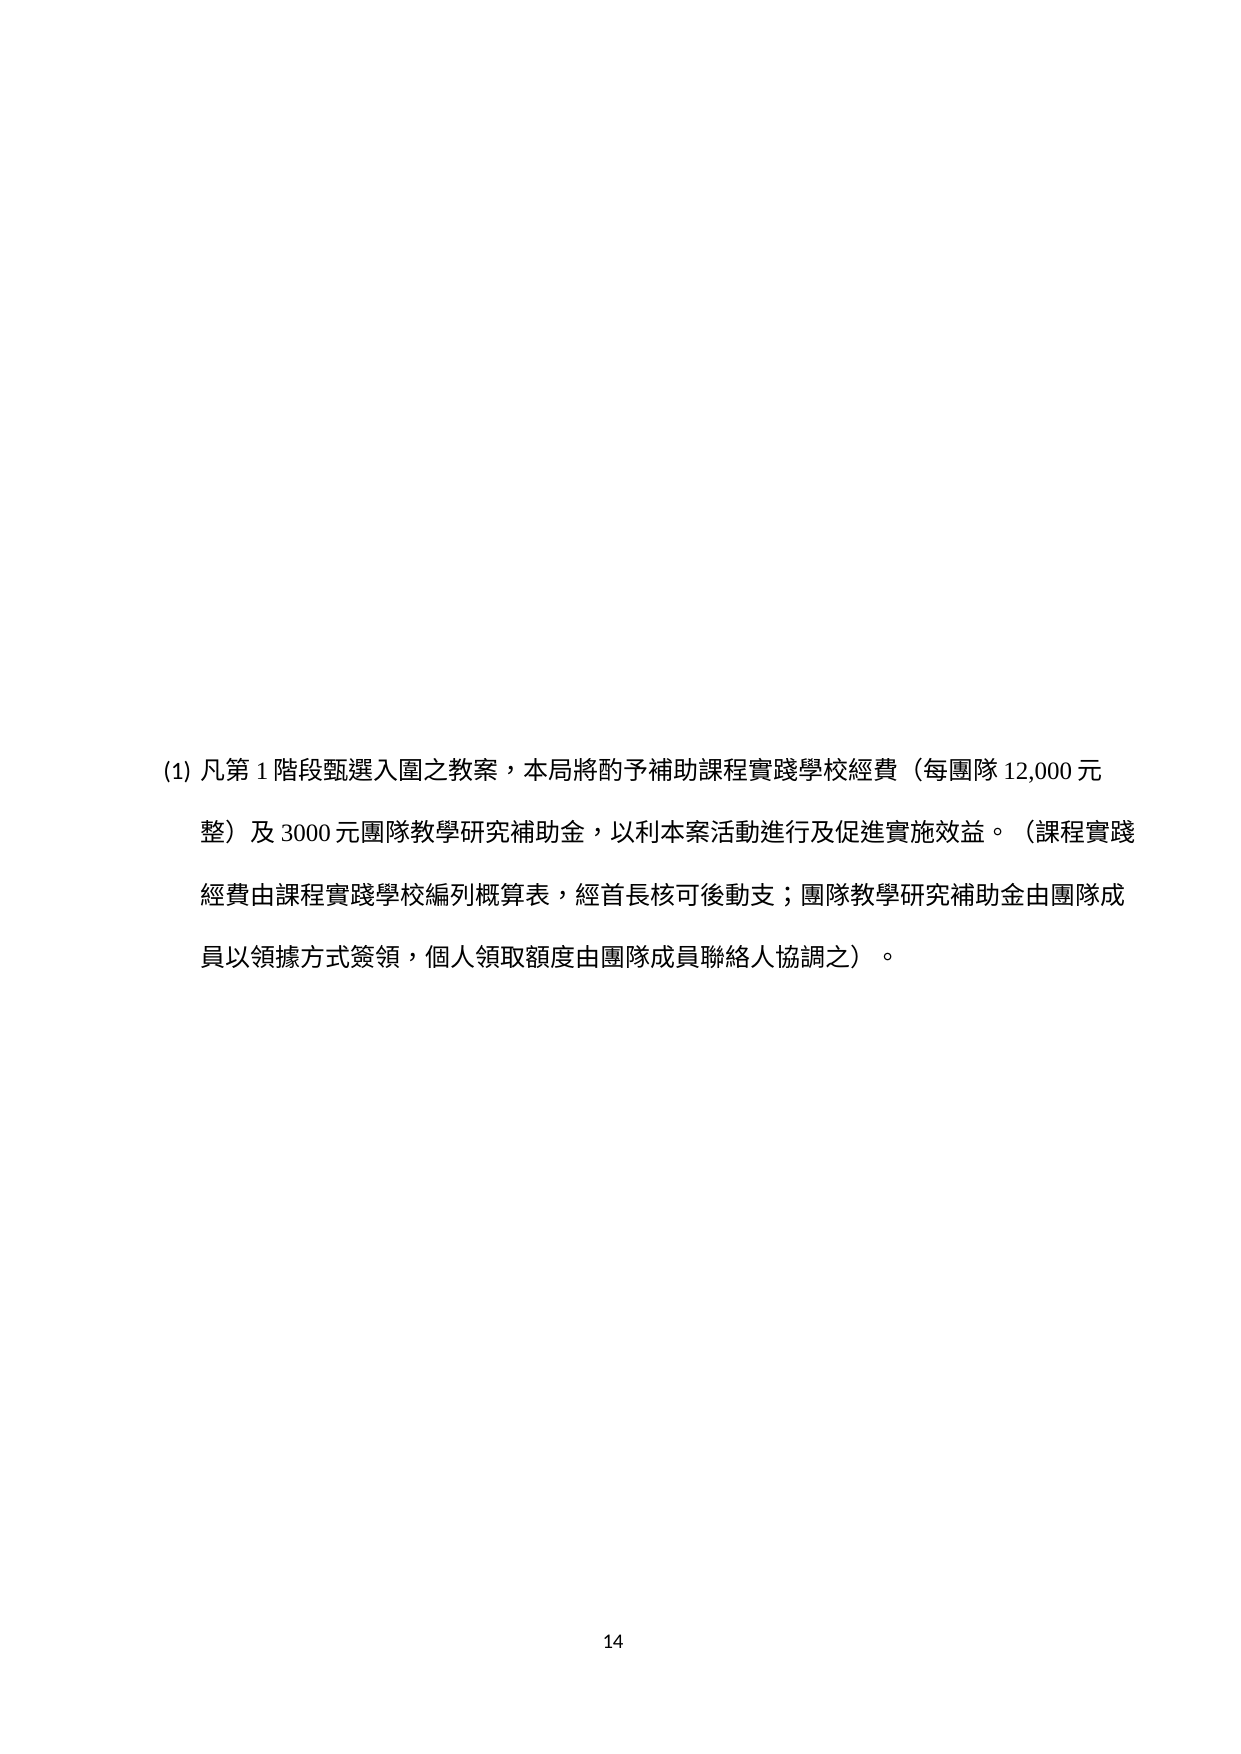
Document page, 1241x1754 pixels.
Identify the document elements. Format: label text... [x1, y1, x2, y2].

list 凡第1階段甄選入圍之教案，本局將酌予補助課程實踐學校經費（每團隊12,000元整）及3000元團隊教學研究補助金，以利本案活動進行及促進實施效益。（課程實踐經費由課程實踐學校編列概算表，經首長核可後動支；團隊教學研究補助金由團隊成員以領據方式簽領，個人領取額度由團隊成員聯絡人協調之）。 [163, 727, 1137, 977]
